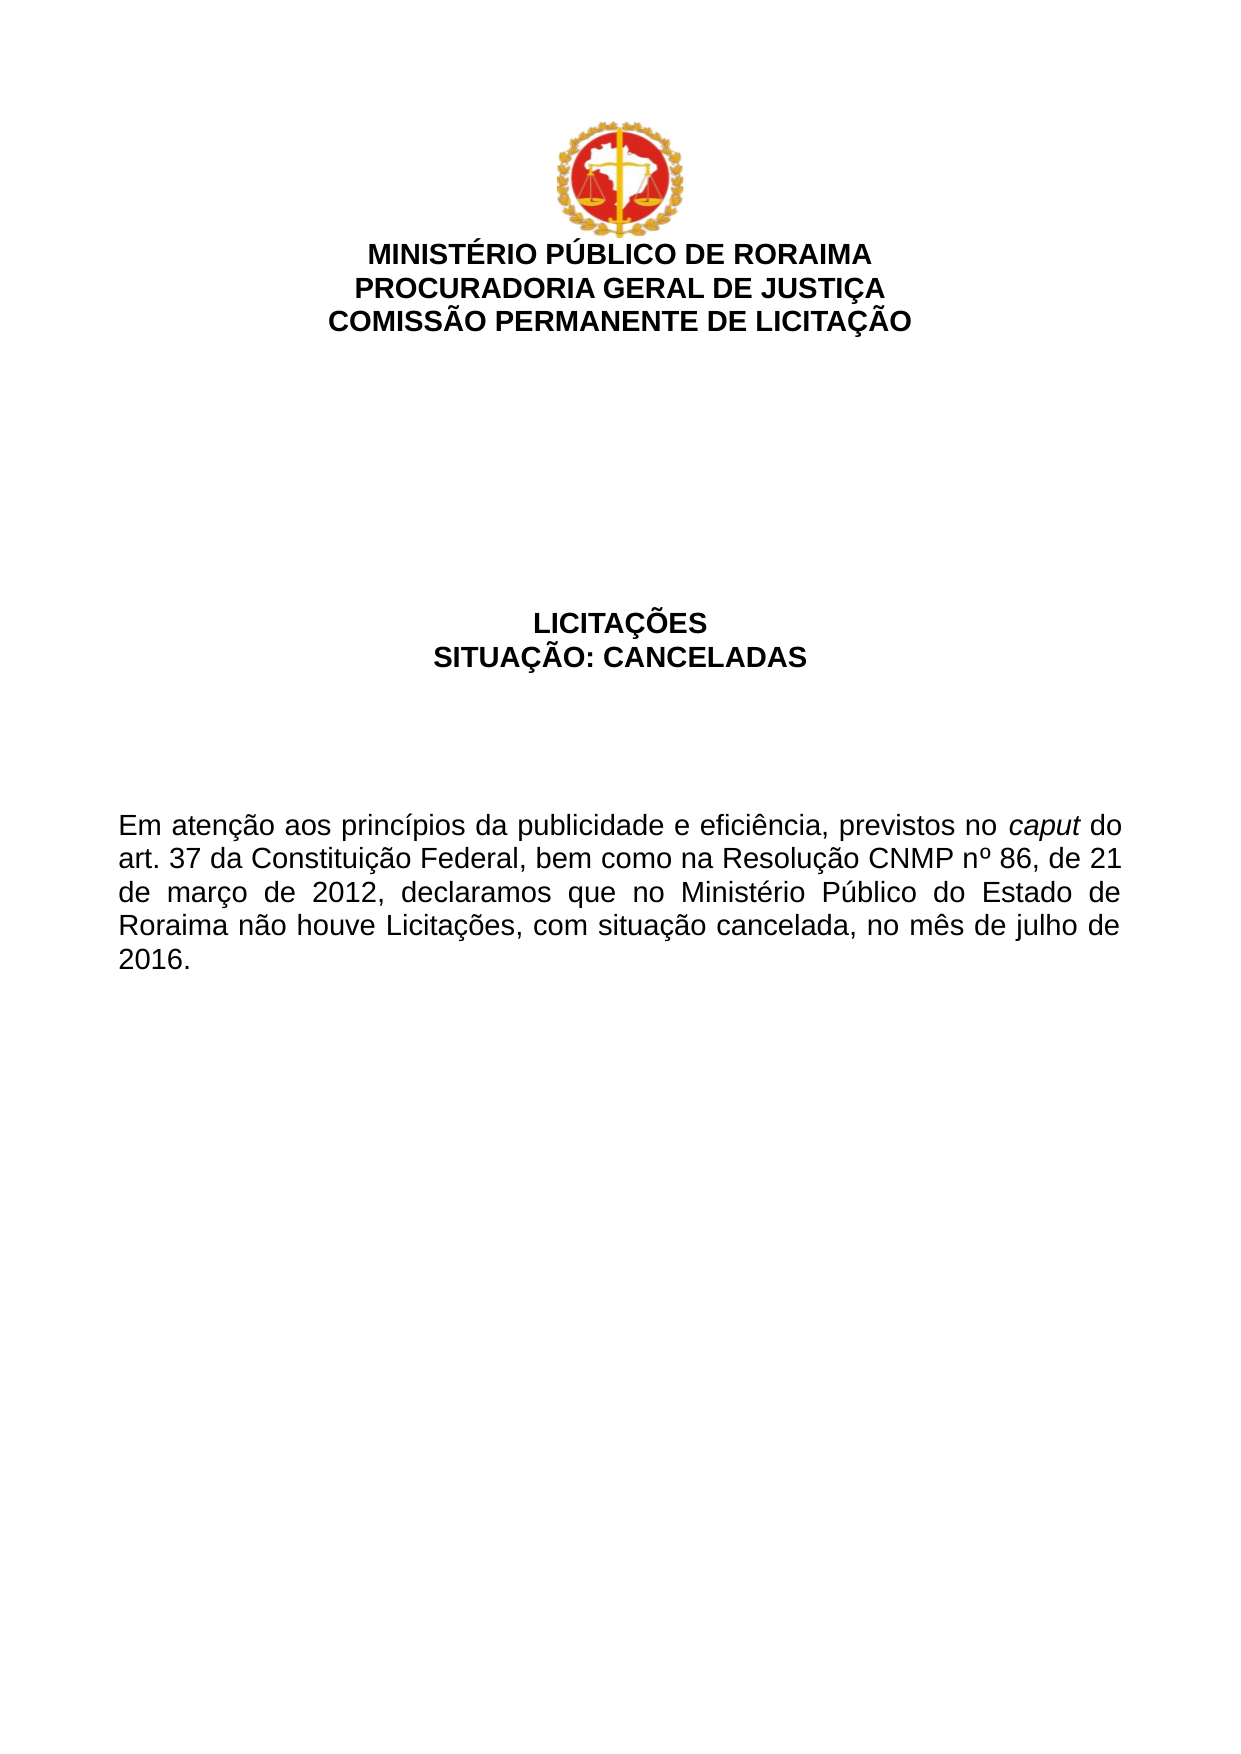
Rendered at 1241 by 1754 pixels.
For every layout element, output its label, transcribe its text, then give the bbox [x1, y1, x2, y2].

picture [556, 121, 684, 238]
text COMISSÃO PERMANENTE DE LICITAÇÃO [118, 304, 1122, 338]
text PROCURADORIA GERAL DE JUSTIÇA [118, 271, 1122, 304]
text LICITAÇÕES [118, 606, 1122, 640]
text SITUAÇÃO: CANCELADAS [118, 640, 1122, 673]
text MINISTÉRIO PÚBLICO DE RORAIMA [118, 118, 1122, 271]
text Em atenção aos princípios da publicidade e eficiência, previstos no caput do art. 37 da Constituição Federal, bem como na Resolução CNMP nº 86, de 21 de março de 2012, declaramos que no Ministério Público do Estado de Roraima não houve Licitações, com situação cancelada, no mês de julho de 2016. [118, 807, 1122, 975]
